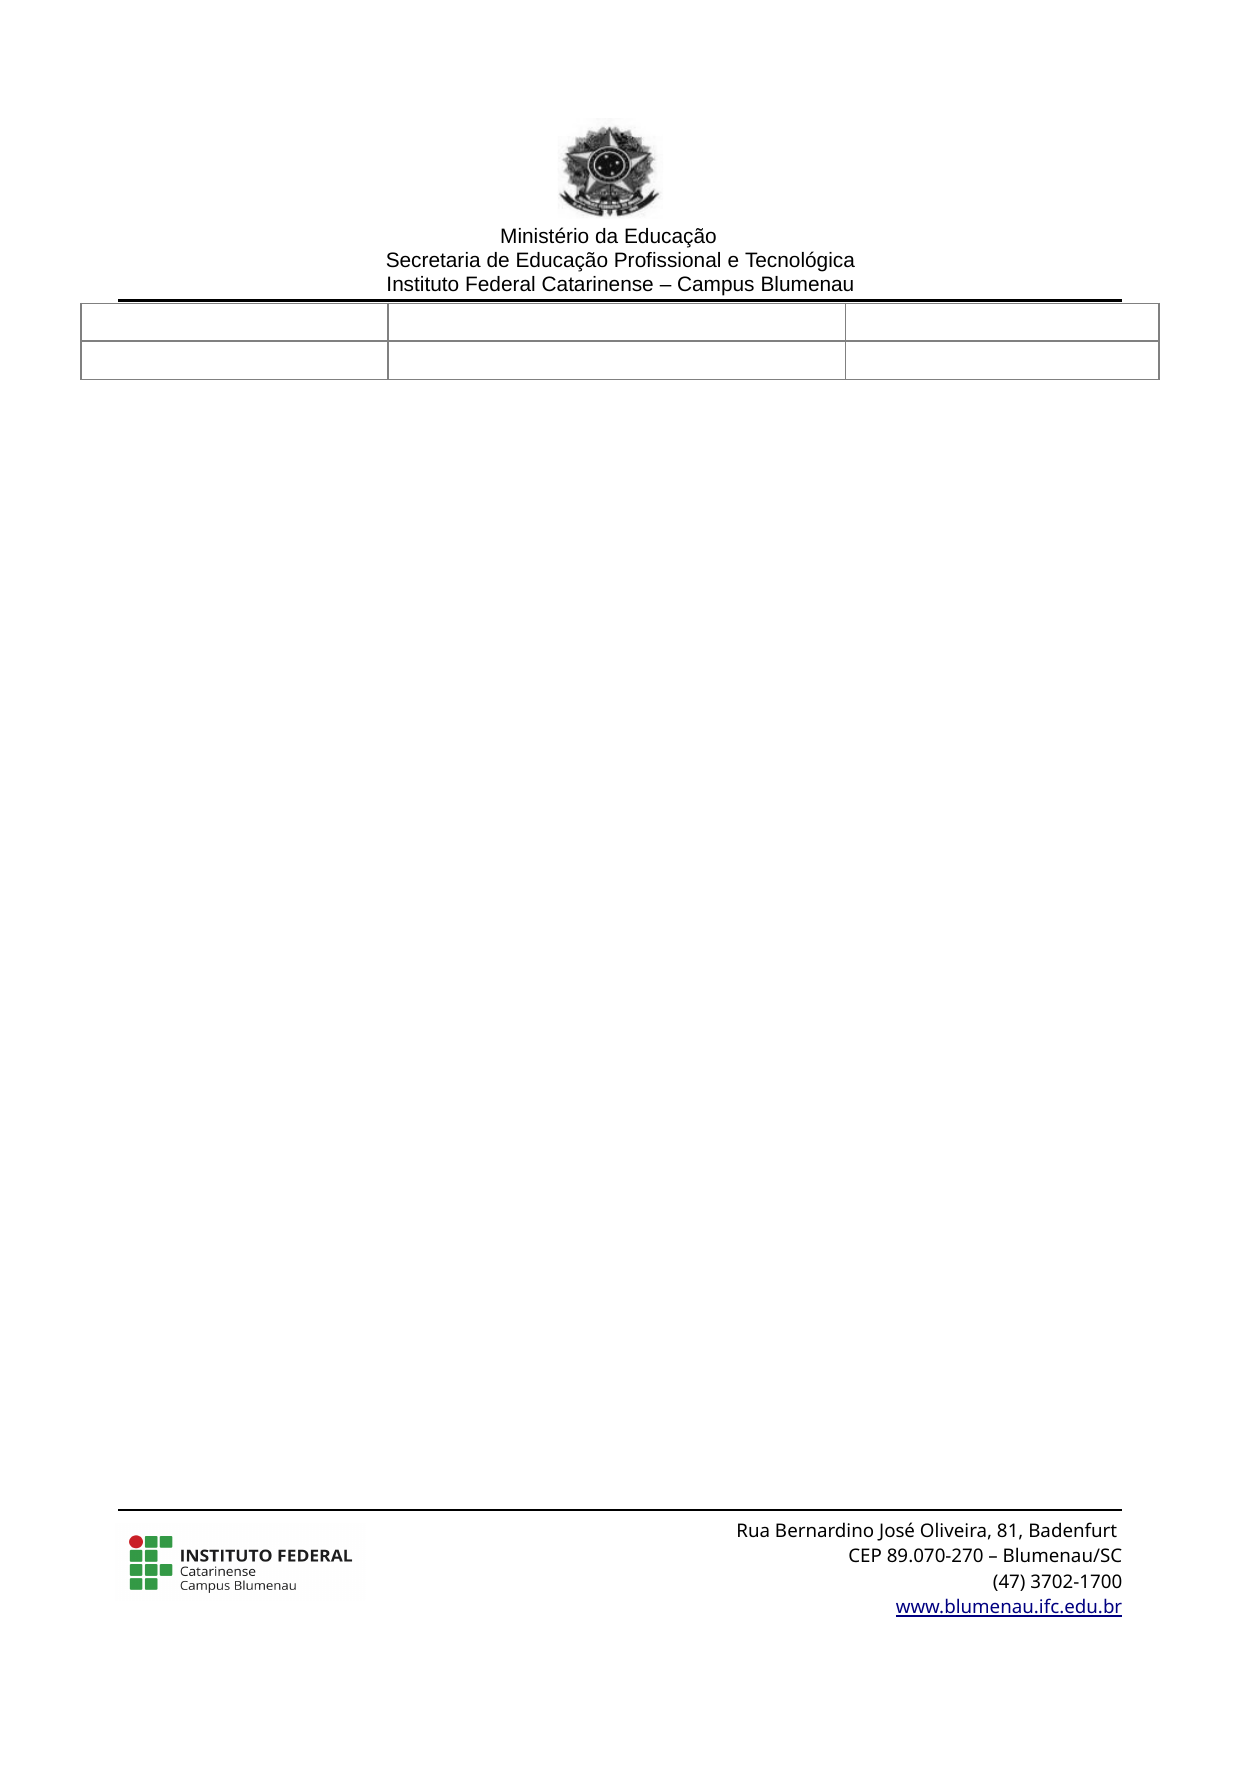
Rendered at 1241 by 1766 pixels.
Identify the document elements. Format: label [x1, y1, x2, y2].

table_cell [846, 342, 1158, 378]
table_cell [846, 304, 1158, 340]
picture [115, 1523, 366, 1601]
table_cell [82, 304, 387, 340]
table_cell [389, 304, 845, 340]
table_cell [389, 342, 845, 378]
table_cell [82, 342, 387, 378]
